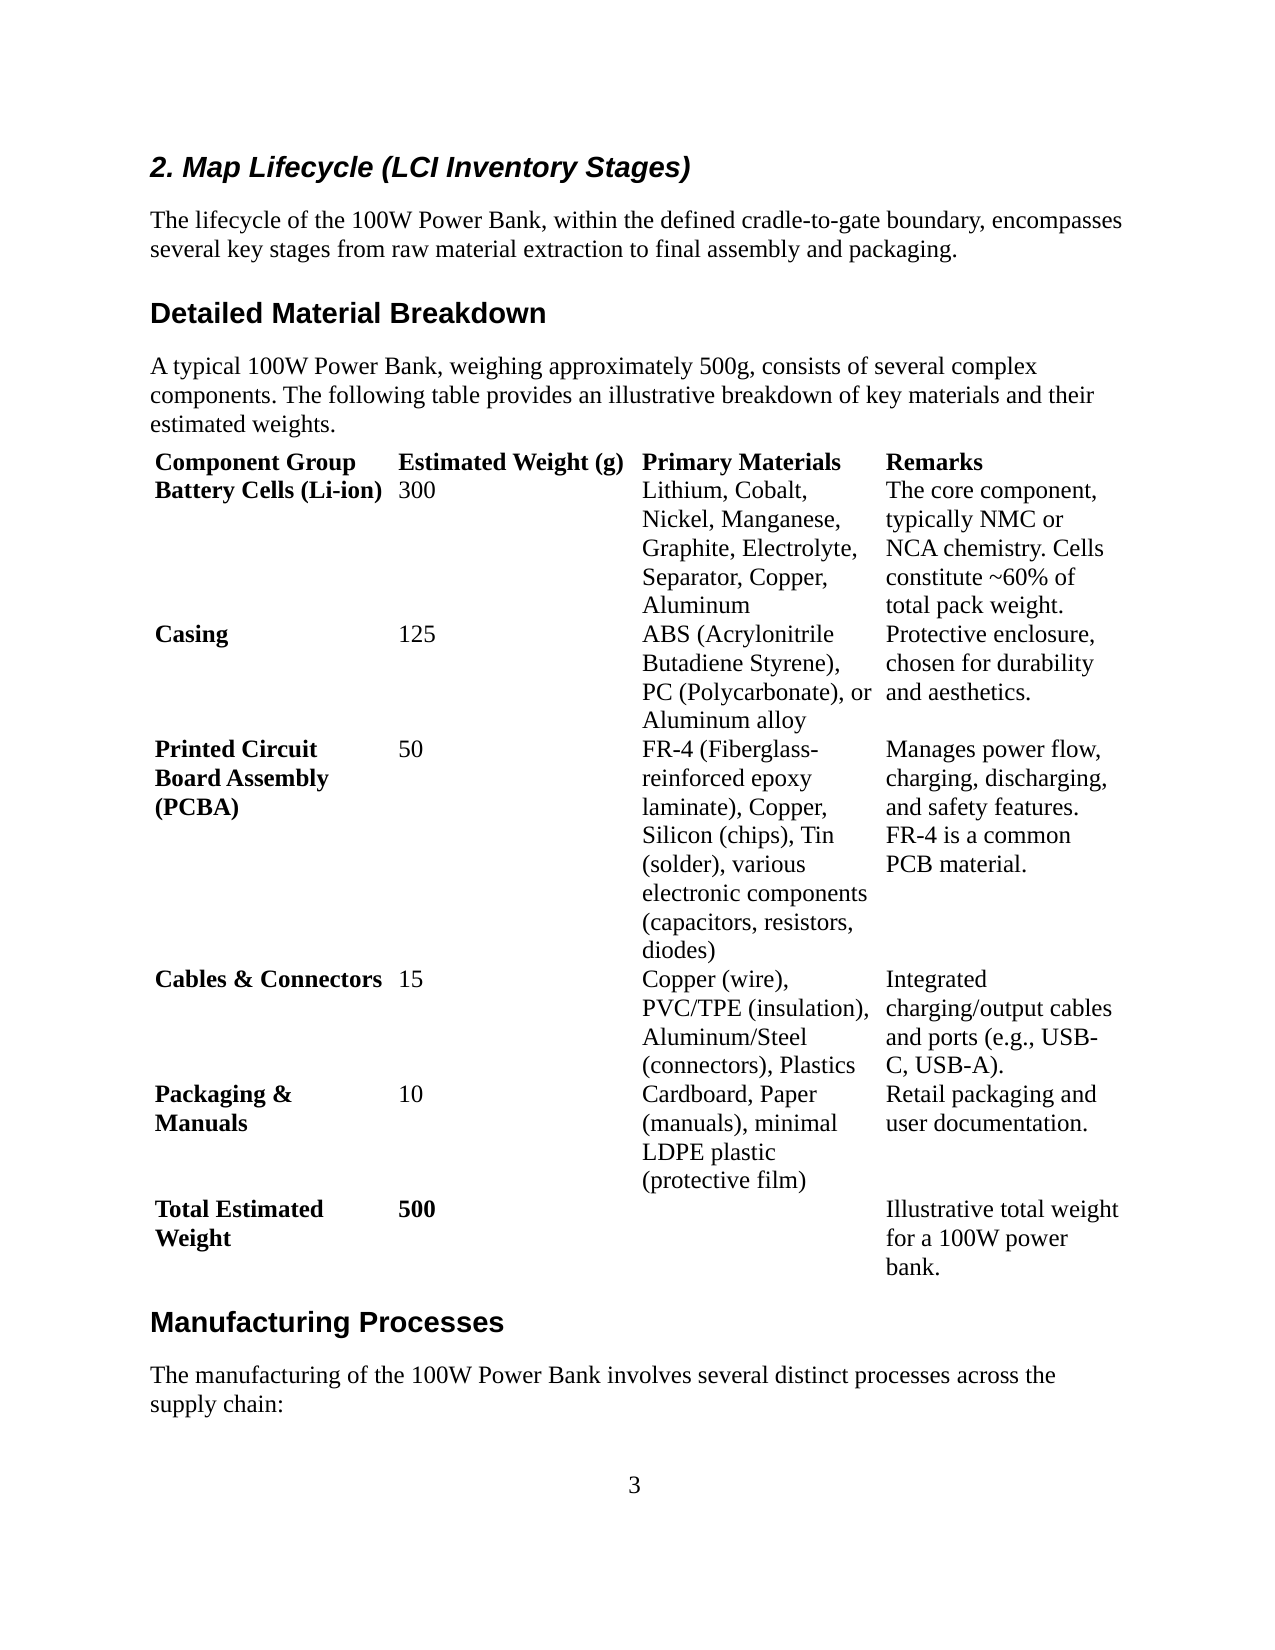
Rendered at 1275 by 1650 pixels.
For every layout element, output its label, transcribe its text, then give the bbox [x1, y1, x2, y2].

table_cell 10 [394, 1079, 637, 1194]
table_cell 50 [394, 734, 637, 964]
table_cell 300 [394, 475, 637, 619]
table_cell Cables & Connectors [150, 964, 394, 1079]
table_header Estimated Weight (g) [394, 447, 637, 475]
table_cell Casing [150, 619, 394, 734]
table_cell Manages power flow, charging, discharging, and safety features. FR-4 is a common PCB material. [881, 734, 1125, 964]
text The manufacturing of the 100W Power Bank involves several distinct processes across the supply chain: [150, 1360, 1125, 1418]
table_cell Printed Circuit Board Assembly (PCBA) [150, 734, 394, 964]
table_cell Lithium, Cobalt, Nickel, Manganese, Graphite, Electrolyte, Separator, Copper, Aluminum [638, 475, 881, 619]
subtitle Detailed Material Breakdown [150, 296, 1125, 330]
subtitle 2. Map Lifecycle (LCI Inventory Stages) [150, 150, 1125, 183]
table_header Component Group [150, 447, 394, 475]
table_cell ABS (Acrylonitrile Butadiene Styrene), PC (Polycarbonate), or Aluminum alloy [638, 619, 881, 734]
table_cell Illustrative total weight for a 100W power bank. [881, 1194, 1125, 1280]
text The lifecycle of the 100W Power Bank, within the defined cradle-to-gate boundary, encompasses several key stages from raw material extraction to final assembly and packaging. [150, 205, 1125, 262]
table_cell The core component, typically NMC or NCA chemistry. Cells constitute ~60% of total pack weight. [881, 475, 1125, 619]
table_cell Retail packaging and user documentation. [881, 1079, 1125, 1194]
text A typical 100W Power Bank, weighing approximately 500g, consists of several complex components. The following table provides an illustrative breakdown of key materials and their estimated weights. [150, 351, 1125, 438]
table_cell Integrated charging/output cables and ports (e.g., USB-C, USB-A). [881, 964, 1125, 1079]
table_cell Battery Cells (Li-ion) [150, 475, 394, 619]
table_cell FR-4 (Fiberglass-reinforced epoxy laminate), Copper, Silicon (chips), Tin (solder), various electronic components (capacitors, resistors, diodes) [638, 734, 881, 964]
table_cell Cardboard, Paper (manuals), minimal LDPE plastic (protective film) [638, 1079, 881, 1194]
table_cell 500 [394, 1194, 637, 1280]
table_header Primary Materials [638, 447, 881, 475]
table_cell Total Estimated Weight [150, 1194, 394, 1280]
table_cell 125 [394, 619, 637, 734]
table_cell Copper (wire), PVC/TPE (insulation), Aluminum/Steel (connectors), Plastics [638, 964, 881, 1079]
table_header Remarks [881, 447, 1125, 475]
table_cell [638, 1194, 881, 1280]
table_cell Protective enclosure, chosen for durability and aesthetics. [881, 619, 1125, 734]
subtitle Manufacturing Processes [150, 1305, 1125, 1339]
table_cell Packaging & Manuals [150, 1079, 394, 1194]
table_cell 15 [394, 964, 637, 1079]
